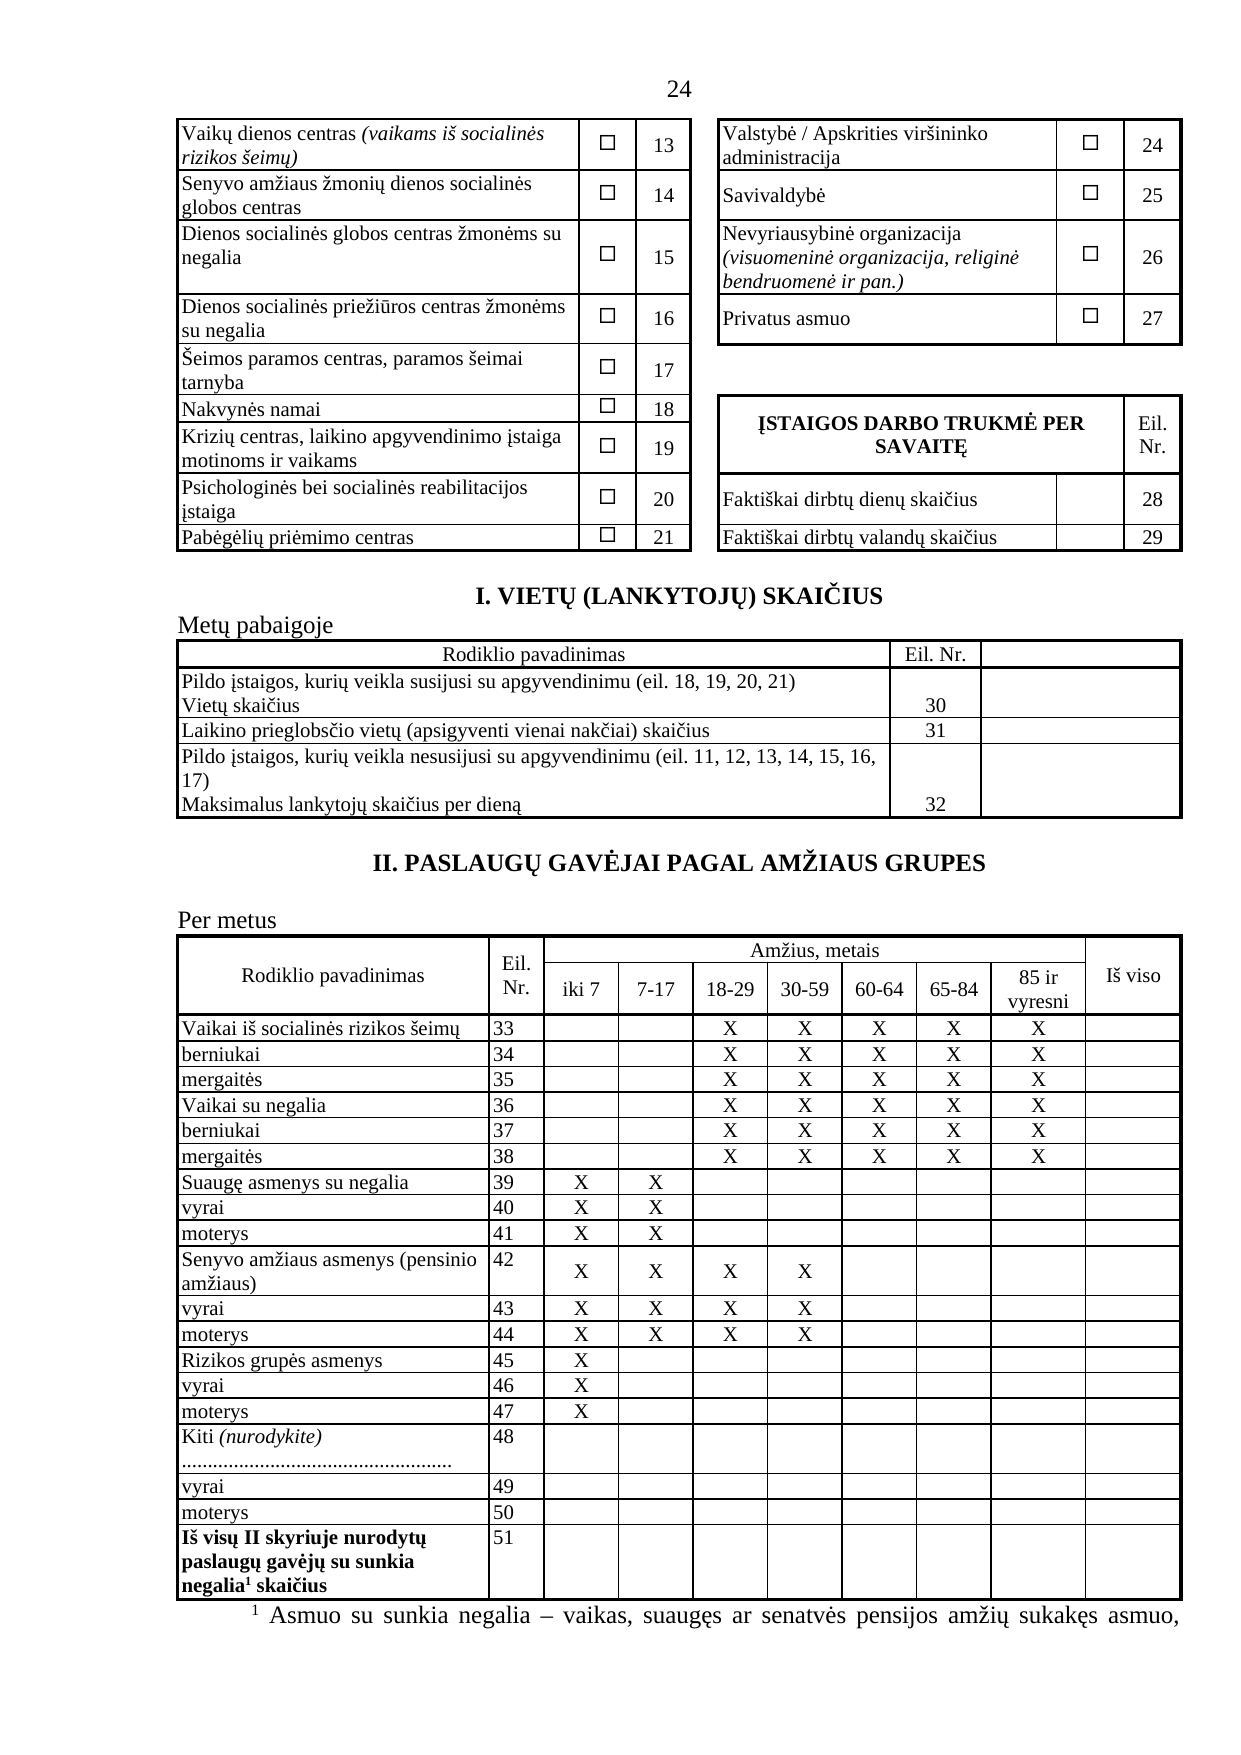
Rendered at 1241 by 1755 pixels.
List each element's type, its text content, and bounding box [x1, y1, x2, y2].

table_cell 27 [1125, 295, 1179, 342]
table_cell [1081, 1399, 1085, 1423]
table_cell [917, 1322, 921, 1346]
table_cell X [768, 1016, 772, 1040]
table_cell X [614, 1373, 618, 1397]
table_cell [768, 1195, 772, 1219]
table_cell [768, 1348, 772, 1372]
table_cell [1081, 1195, 1085, 1219]
table_cell [692, 169, 717, 219]
table_cell [692, 524, 717, 549]
table_cell 85 ir vyresni [992, 963, 1085, 1013]
table_cell [614, 1474, 618, 1498]
table_cell  [580, 344, 635, 394]
table_cell X [1081, 1067, 1085, 1091]
table_cell [1086, 1296, 1090, 1320]
table_cell [1081, 1296, 1085, 1320]
table_cell X [768, 1042, 772, 1066]
table_cell X [614, 1348, 618, 1372]
table_cell 15 [637, 221, 689, 293]
table_cell [912, 1322, 916, 1346]
table_cell [1086, 1500, 1090, 1524]
table_cell [1086, 1042, 1090, 1066]
table_cell [1081, 1500, 1085, 1524]
table_cell [692, 421, 717, 472]
table_cell  [1057, 121, 1123, 169]
table_cell [763, 1170, 767, 1194]
table_cell Dienos socialinės globos centras žmonėms su negalia [179, 221, 578, 293]
table_cell [1086, 1067, 1090, 1091]
table_header Rodiklio pavadinimas [179, 938, 488, 1013]
table_cell [917, 1399, 921, 1423]
table_cell [912, 1195, 916, 1219]
table_cell [1057, 525, 1061, 549]
table_cell [843, 1525, 916, 1597]
table_cell [763, 1195, 767, 1219]
table_cell X [694, 1247, 767, 1295]
table_cell [912, 1373, 916, 1397]
table_cell [1081, 1170, 1085, 1194]
table_cell [1086, 1348, 1090, 1372]
table_cell X [614, 1322, 618, 1346]
table_cell [917, 1425, 990, 1472]
table_cell [545, 1425, 618, 1472]
table_cell  [580, 395, 635, 421]
table_cell [917, 1525, 990, 1597]
table_cell  [580, 120, 635, 169]
table_cell [763, 1348, 767, 1372]
table_cell [763, 1474, 767, 1498]
table_cell 26 [1125, 221, 1179, 293]
table_cell [992, 1247, 1085, 1295]
table_cell 28 [1125, 475, 1179, 523]
table_cell 65-84 [917, 963, 990, 1013]
text Metų pabaigoje [177, 610, 1181, 638]
table_cell [1086, 1144, 1090, 1168]
table_cell X [763, 1042, 767, 1066]
table_cell [992, 1425, 1085, 1472]
table_cell  [580, 171, 635, 219]
table_cell [768, 1373, 772, 1397]
table_cell Psichologinės bei socialinės reabilitacijos įstaiga [179, 474, 578, 523]
table_cell [768, 1500, 772, 1524]
table_cell 30-59 [768, 963, 841, 1013]
table_cell 17 [637, 344, 689, 394]
table_cell 32 [891, 744, 980, 816]
table_cell [763, 1399, 767, 1423]
table_cell X [614, 1170, 618, 1194]
table_cell [917, 1170, 921, 1194]
table_cell [1081, 1221, 1085, 1245]
table_cell X [763, 1016, 767, 1040]
table_cell Savivaldybė [720, 171, 1056, 219]
table_cell Vaikų dienos centras (vaikams iš socialinės rizikos šeimų) [179, 120, 578, 169]
table_cell X [917, 1093, 921, 1117]
table_cell [692, 219, 717, 293]
table_cell X [917, 1042, 921, 1066]
table_cell [763, 1500, 767, 1524]
table_cell Nakvynės namai [179, 395, 578, 421]
table_cell [768, 1425, 841, 1472]
table_cell 18 [637, 395, 689, 421]
table_cell 18-29 [694, 963, 767, 1013]
table_cell X [917, 1016, 921, 1040]
table_cell X [768, 1322, 772, 1346]
table_cell X [917, 1118, 921, 1142]
text Per metus [177, 906, 1181, 934]
table_cell [912, 1474, 916, 1498]
table_cell X [763, 1296, 767, 1320]
text II. PASLAUGŲ GAVĖJAI PAGAL AMŽIAUS GRUPES [177, 848, 1181, 877]
table_cell iki 7 [545, 963, 618, 1013]
table_cell [1081, 1373, 1085, 1397]
table_cell X [912, 1067, 916, 1091]
text 1 Asmuo su sunkia negalia – vaikas, suaugęs ar senatvės pensijos amžių sukakęs asmuo, [177, 1601, 1181, 1629]
table_cell X [1081, 1093, 1085, 1117]
table_cell X [1081, 1144, 1085, 1168]
table_cell X [763, 1144, 767, 1168]
table_cell [768, 1525, 841, 1597]
table_cell X [1081, 1042, 1085, 1066]
table_cell 48 [490, 1425, 543, 1472]
table_cell 14 [637, 171, 689, 219]
table_cell X [917, 1067, 921, 1091]
table_cell X [1081, 1016, 1085, 1040]
table_cell  [580, 525, 635, 549]
table_cell [614, 1042, 618, 1066]
table_cell [692, 293, 717, 342]
table_cell X [912, 1118, 916, 1142]
table_cell X [768, 1144, 772, 1168]
table_cell 20 [637, 474, 689, 523]
table_cell  [1057, 221, 1123, 293]
table_cell  [580, 423, 635, 472]
table_cell X [768, 1067, 772, 1091]
table_header Eil. Nr. [490, 938, 543, 1013]
table_cell [1086, 1525, 1179, 1597]
table_cell [917, 1221, 921, 1245]
table_cell  [1057, 171, 1123, 219]
table_cell [912, 1296, 916, 1320]
table_cell [912, 1170, 916, 1194]
table_cell [614, 1093, 618, 1117]
table_cell [619, 1525, 692, 1597]
table_cell [1086, 1425, 1179, 1472]
table_cell X [763, 1118, 767, 1142]
table_cell X [763, 1067, 767, 1091]
table_cell [1086, 1016, 1090, 1040]
table_cell [614, 1118, 618, 1142]
table_cell 7-17 [619, 963, 692, 1013]
table_cell [982, 669, 1179, 717]
table_cell 24 [1125, 121, 1179, 169]
table_cell X [912, 1093, 916, 1117]
table_cell 42 [490, 1247, 543, 1295]
table_cell 51 [490, 1525, 543, 1597]
table_cell [917, 1373, 921, 1397]
table_cell 25 [1125, 171, 1179, 219]
table_header Iš viso [1086, 938, 1179, 1013]
table_cell 13 [637, 120, 689, 169]
table_cell X [614, 1195, 618, 1219]
table_cell [692, 118, 717, 169]
table_cell [917, 1195, 921, 1219]
table_cell [843, 1247, 916, 1295]
table_cell 19 [637, 423, 689, 472]
table_cell [1086, 1093, 1090, 1117]
table_cell X [912, 1042, 916, 1066]
table_cell X [917, 1144, 921, 1168]
table_cell [692, 343, 718, 394]
table_cell 30 [891, 669, 980, 717]
table_cell [917, 1348, 921, 1372]
table_cell Faktiškai dirbtų dienų skaičius [720, 475, 1056, 523]
table_cell [912, 1500, 916, 1524]
table_cell [982, 744, 1179, 816]
table_cell X [768, 1093, 772, 1117]
table_cell 60-64 [843, 963, 916, 1013]
table_cell [614, 1500, 618, 1524]
table_cell X [614, 1399, 618, 1423]
table_cell [1086, 1247, 1179, 1295]
table_cell [694, 1525, 767, 1597]
table_cell [843, 1425, 916, 1472]
table_cell X [614, 1221, 618, 1245]
table_cell X [768, 1296, 772, 1320]
table_cell [692, 394, 717, 421]
table_cell [768, 1399, 772, 1423]
table_cell [619, 1425, 692, 1472]
table_cell X [545, 1247, 618, 1295]
table_cell Šeimos paramos centras, paramos šeimai tarnyba [179, 344, 578, 394]
table_cell [1086, 1474, 1090, 1498]
table_cell X [768, 1247, 841, 1295]
table_cell  [580, 221, 635, 293]
table_cell X [614, 1296, 618, 1320]
table_cell [1086, 1322, 1090, 1346]
table_cell [1081, 1474, 1085, 1498]
table_cell [917, 1474, 921, 1498]
table_cell X [763, 1093, 767, 1117]
table_cell [718, 346, 1181, 394]
table_cell [1081, 1322, 1085, 1346]
table_cell  [580, 474, 635, 523]
table_cell 16 [637, 295, 689, 342]
table_cell [614, 1067, 618, 1091]
table_cell Eil. Nr. [1125, 397, 1179, 472]
table_cell [694, 1425, 767, 1472]
table_cell [768, 1474, 772, 1498]
table_cell [917, 1247, 990, 1295]
table_cell [992, 1525, 1085, 1597]
table_cell X [912, 1016, 916, 1040]
table_cell [912, 1348, 916, 1372]
table_cell [1086, 1118, 1090, 1142]
table_cell [917, 1500, 921, 1524]
table_cell X [912, 1144, 916, 1168]
table_cell X [1081, 1118, 1085, 1142]
table_cell [692, 472, 717, 523]
table_cell X [619, 1247, 692, 1295]
table_cell [912, 1399, 916, 1423]
table_cell [1086, 1221, 1090, 1245]
text I. VIETŲ (LANKYTOJŲ) SKAIČIUS [177, 581, 1181, 610]
table_cell [1086, 1170, 1090, 1194]
table_cell [614, 1016, 618, 1040]
table_cell [763, 1373, 767, 1397]
table_cell X [768, 1118, 772, 1142]
table_cell [1081, 1348, 1085, 1372]
table_cell [768, 1221, 772, 1245]
table_cell [1086, 1195, 1090, 1219]
table_cell  [1057, 295, 1123, 342]
table_cell [1086, 1399, 1090, 1423]
table_cell  [580, 295, 635, 342]
table_cell [1057, 475, 1123, 523]
table_cell [763, 1221, 767, 1245]
table_cell [912, 1221, 916, 1245]
table_cell [917, 1296, 921, 1320]
table_cell Krizių centras, laikino apgyvendinimo įstaiga motinoms ir vaikams [179, 423, 578, 472]
table_cell [768, 1170, 772, 1194]
table_cell [1086, 1373, 1090, 1397]
table_cell [545, 1525, 618, 1597]
table_cell Privatus asmuo [720, 295, 1056, 342]
table_cell ĮSTAIGOS DARBO TRUKMĖ PER SAVAITĘ [720, 397, 1123, 472]
table_cell X [763, 1322, 767, 1346]
table_cell [614, 1144, 618, 1168]
